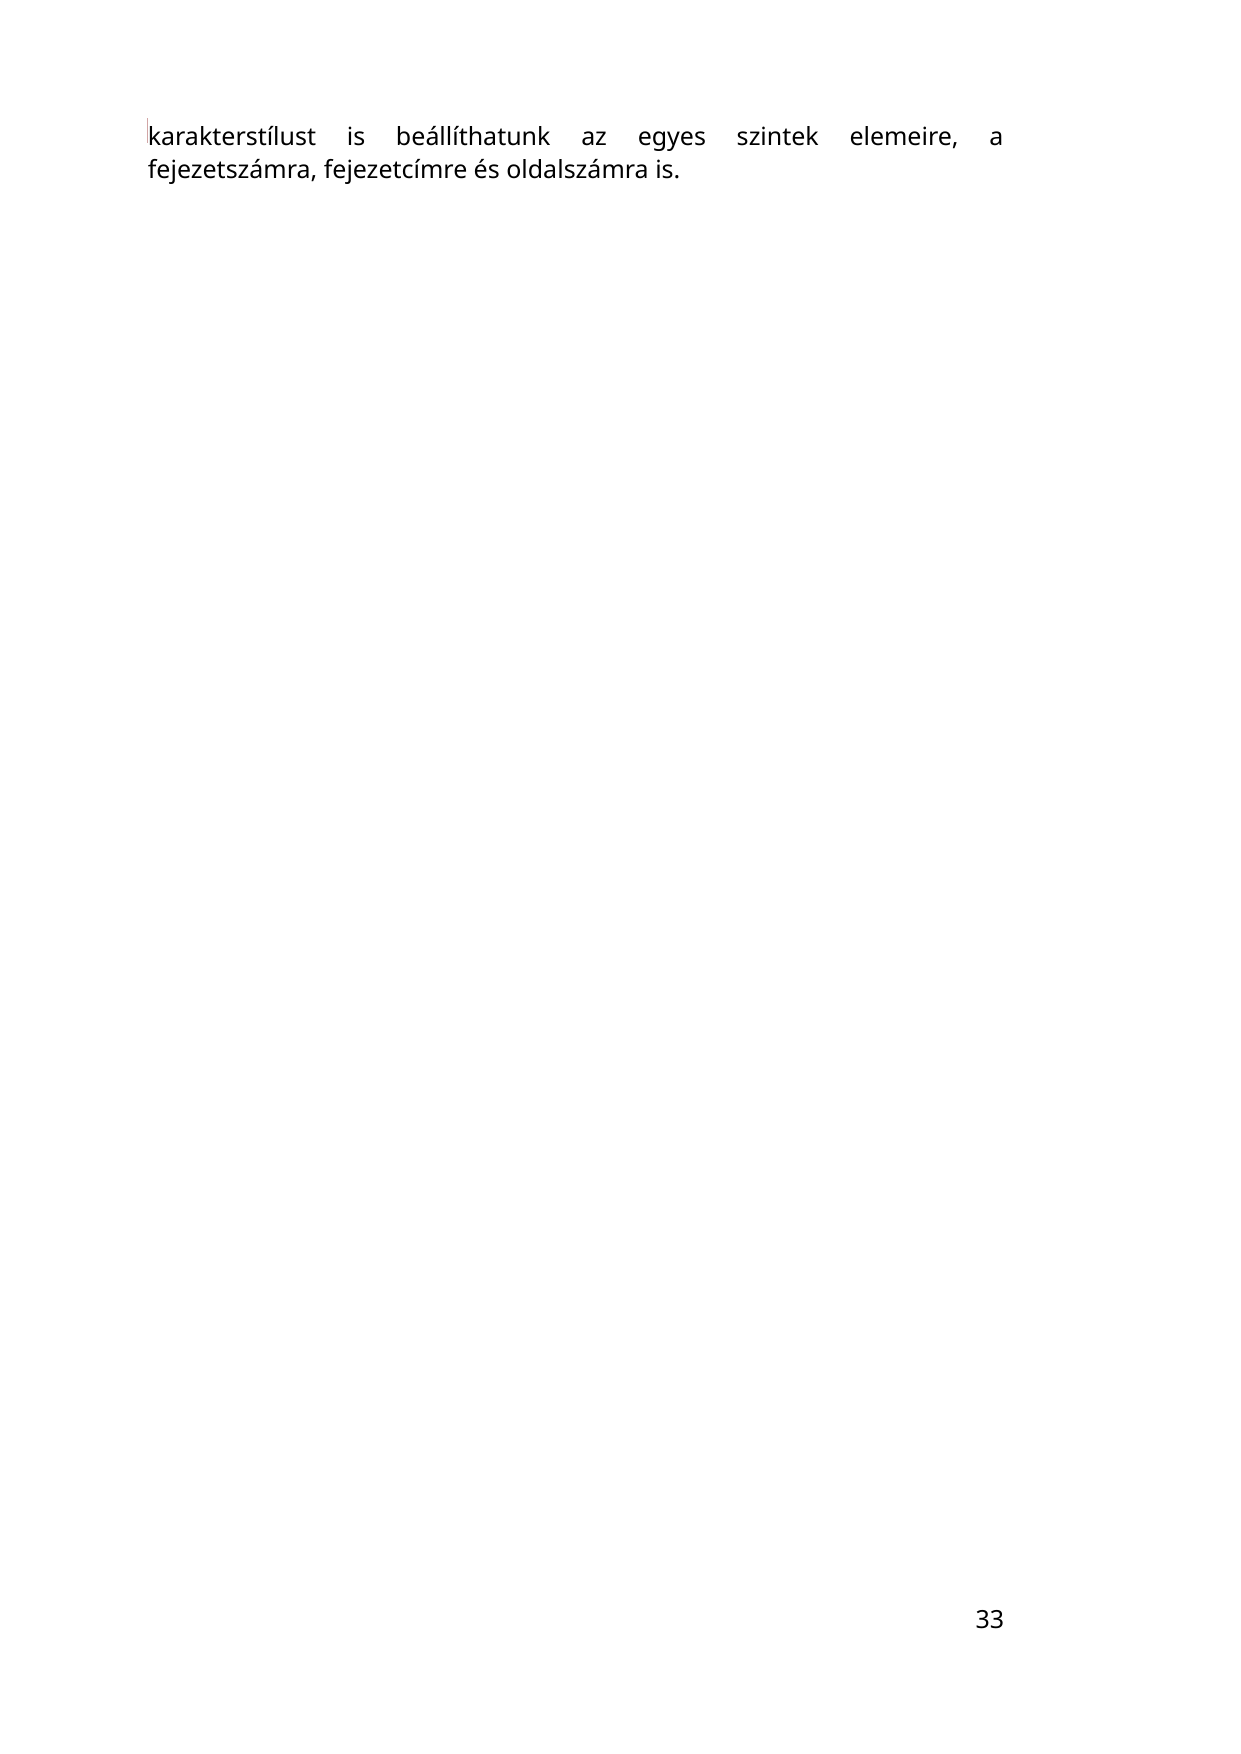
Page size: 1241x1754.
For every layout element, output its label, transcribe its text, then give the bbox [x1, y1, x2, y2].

text A tartalomjegyzék sorainak stílusát alapértelmezés szerint a Tartalomjegyzék 1–10 bekezdésstílusokkal állíthatjuk be, de külön-külön karakterstílust is beállíthatunk az egyes szintek elemeire, a fejezetszámra, fejezetcímre és oldalszámra is. [680, 152, 1004, 186]
